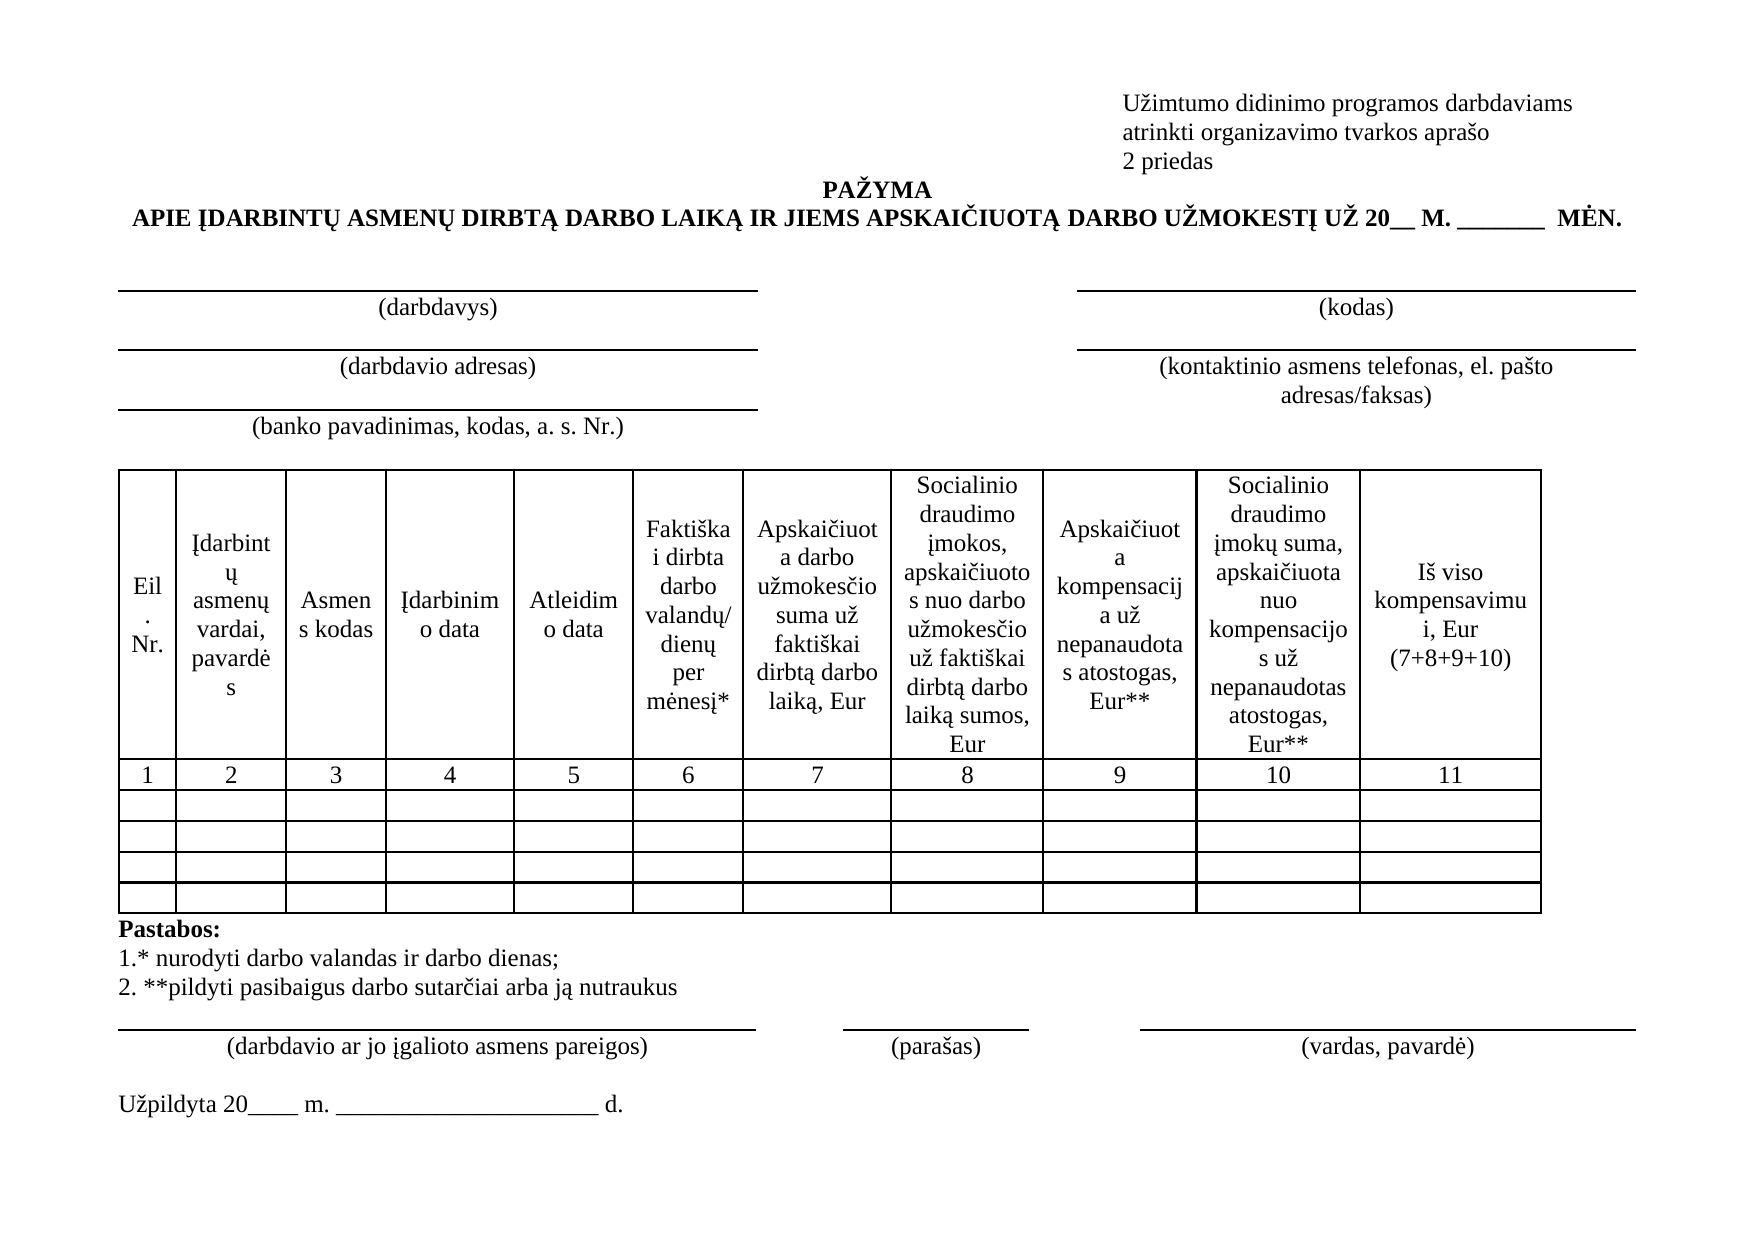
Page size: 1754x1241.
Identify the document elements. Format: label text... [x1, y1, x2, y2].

table_cell 3 [287, 760, 385, 789]
table_cell [287, 884, 385, 912]
table_cell [1044, 853, 1195, 881]
table_cell [758, 349, 1077, 409]
table_cell (kontaktinio asmens telefonas, el. pašto adresas/faksas) [1077, 351, 1636, 409]
table_cell [387, 822, 513, 851]
table_header Asmens kodas [287, 471, 385, 758]
table_cell (banko pavadinimas, kodas, a. s. Nr.) [118, 411, 757, 440]
table_cell [120, 884, 175, 912]
text Užpildyta 20____ m. _____________________ d. [118, 1089, 1636, 1118]
table_header [758, 290, 1077, 349]
table_cell [1198, 853, 1359, 881]
table_header [1029, 1029, 1139, 1060]
table_cell [1361, 853, 1540, 881]
table_cell [1044, 791, 1195, 820]
table_cell [287, 853, 385, 881]
table_cell 11 [1361, 760, 1540, 789]
table_cell [120, 853, 175, 881]
table_header (parašas) [843, 1031, 1029, 1060]
text 1.* nurodyti darbo valandas ir darbo dienas; [118, 943, 1636, 972]
table_cell [387, 791, 513, 820]
table_cell [287, 822, 385, 851]
table_cell [744, 884, 890, 912]
table_cell [634, 884, 742, 912]
table_cell [892, 884, 1042, 912]
table_cell 7 [744, 760, 890, 789]
table_cell [1044, 822, 1195, 851]
table_cell [744, 853, 890, 881]
table_cell [892, 791, 1042, 820]
table_cell [1361, 884, 1540, 912]
table_cell [177, 853, 285, 881]
table_header Iš viso kompensavimui, Eur (7+8+9+10) [1361, 471, 1540, 758]
text 2. **pildyti pasibaigus darbo sutarčiai arba ją nutraukus [118, 972, 1636, 1001]
text 2 priedas [118, 146, 1636, 175]
table_cell [120, 822, 175, 851]
table_cell [387, 853, 513, 881]
table_header (darbdavys) [118, 292, 757, 349]
text PAŽYMA [118, 175, 1636, 203]
table_header Apskaičiuota darbo užmokesčio suma už faktiškai dirbtą darbo laiką, Eur [744, 471, 890, 758]
table_header Socialinio draudimo įmokų suma, apskaičiuota nuo kompensacijos už nepanaudotas atostogas, Eur** [1198, 471, 1359, 758]
table_cell [1198, 791, 1359, 820]
table_cell [1077, 409, 1636, 440]
table_cell 2 [177, 760, 285, 789]
table_cell 10 [1198, 760, 1359, 789]
text Pastabos: [118, 914, 1636, 943]
table_cell 4 [387, 760, 513, 789]
table_cell 1 [120, 760, 175, 789]
text atrinkti organizavimo tvarkos aprašo [118, 117, 1636, 146]
table_cell [1361, 791, 1540, 820]
table_cell [177, 791, 285, 820]
table_cell [515, 791, 632, 820]
table_cell [744, 791, 890, 820]
table_cell [177, 822, 285, 851]
text APIE ĮDARBINTŲ ASMENŲ DIRBTĄ DARBO LAIKĄ IR JIEMS APSKAIČIUOTĄ DARBO UŽMOKESTĮ UŽ 20__ M. _______ MĖN. [118, 203, 1636, 232]
table_cell [634, 853, 742, 881]
table_cell [177, 884, 285, 912]
table_cell (darbdavio adresas) [118, 351, 757, 409]
table_cell [287, 791, 385, 820]
table_header Įdarbinimo data [387, 471, 513, 758]
table_header Apskaičiuota kompensacija už nepanaudotas atostogas, Eur** [1044, 471, 1195, 758]
table_cell [1361, 822, 1540, 851]
table_header Eil. Nr. [120, 471, 175, 758]
table_header [756, 1029, 843, 1060]
table_header Faktiškai dirbta darbo valandų/ dienų per mėnesį* [634, 471, 742, 758]
table_cell [634, 822, 742, 851]
table_cell [1198, 884, 1359, 912]
table_cell 8 [892, 760, 1042, 789]
table_header Atleidimo data [515, 471, 632, 758]
table_cell 9 [1044, 760, 1195, 789]
table_header Socialinio draudimo įmokos, apskaičiuotos nuo darbo užmokesčio už faktiškai dirbtą darbo laiką sumos, Eur [892, 471, 1042, 758]
table_header (darbdavio ar jo įgalioto asmens pareigos) [118, 1031, 756, 1060]
table_cell [744, 822, 890, 851]
text Užimtumo didinimo programos darbdaviams [118, 88, 1636, 117]
table_cell [892, 853, 1042, 881]
table_cell 5 [515, 760, 632, 789]
table_cell [515, 853, 632, 881]
table_cell [1198, 822, 1359, 851]
table_cell [1044, 884, 1195, 912]
table_cell [758, 409, 1077, 440]
table_cell [515, 822, 632, 851]
table_header (vardas, pavardė) [1140, 1031, 1636, 1060]
table_cell [634, 791, 742, 820]
table_cell [515, 884, 632, 912]
table_cell [387, 884, 513, 912]
table_cell [120, 791, 175, 820]
table_cell [892, 822, 1042, 851]
table_header Įdarbintų asmenų vardai, pavardės [177, 471, 285, 758]
table_cell 6 [634, 760, 742, 789]
table_header (kodas) [1077, 292, 1636, 349]
